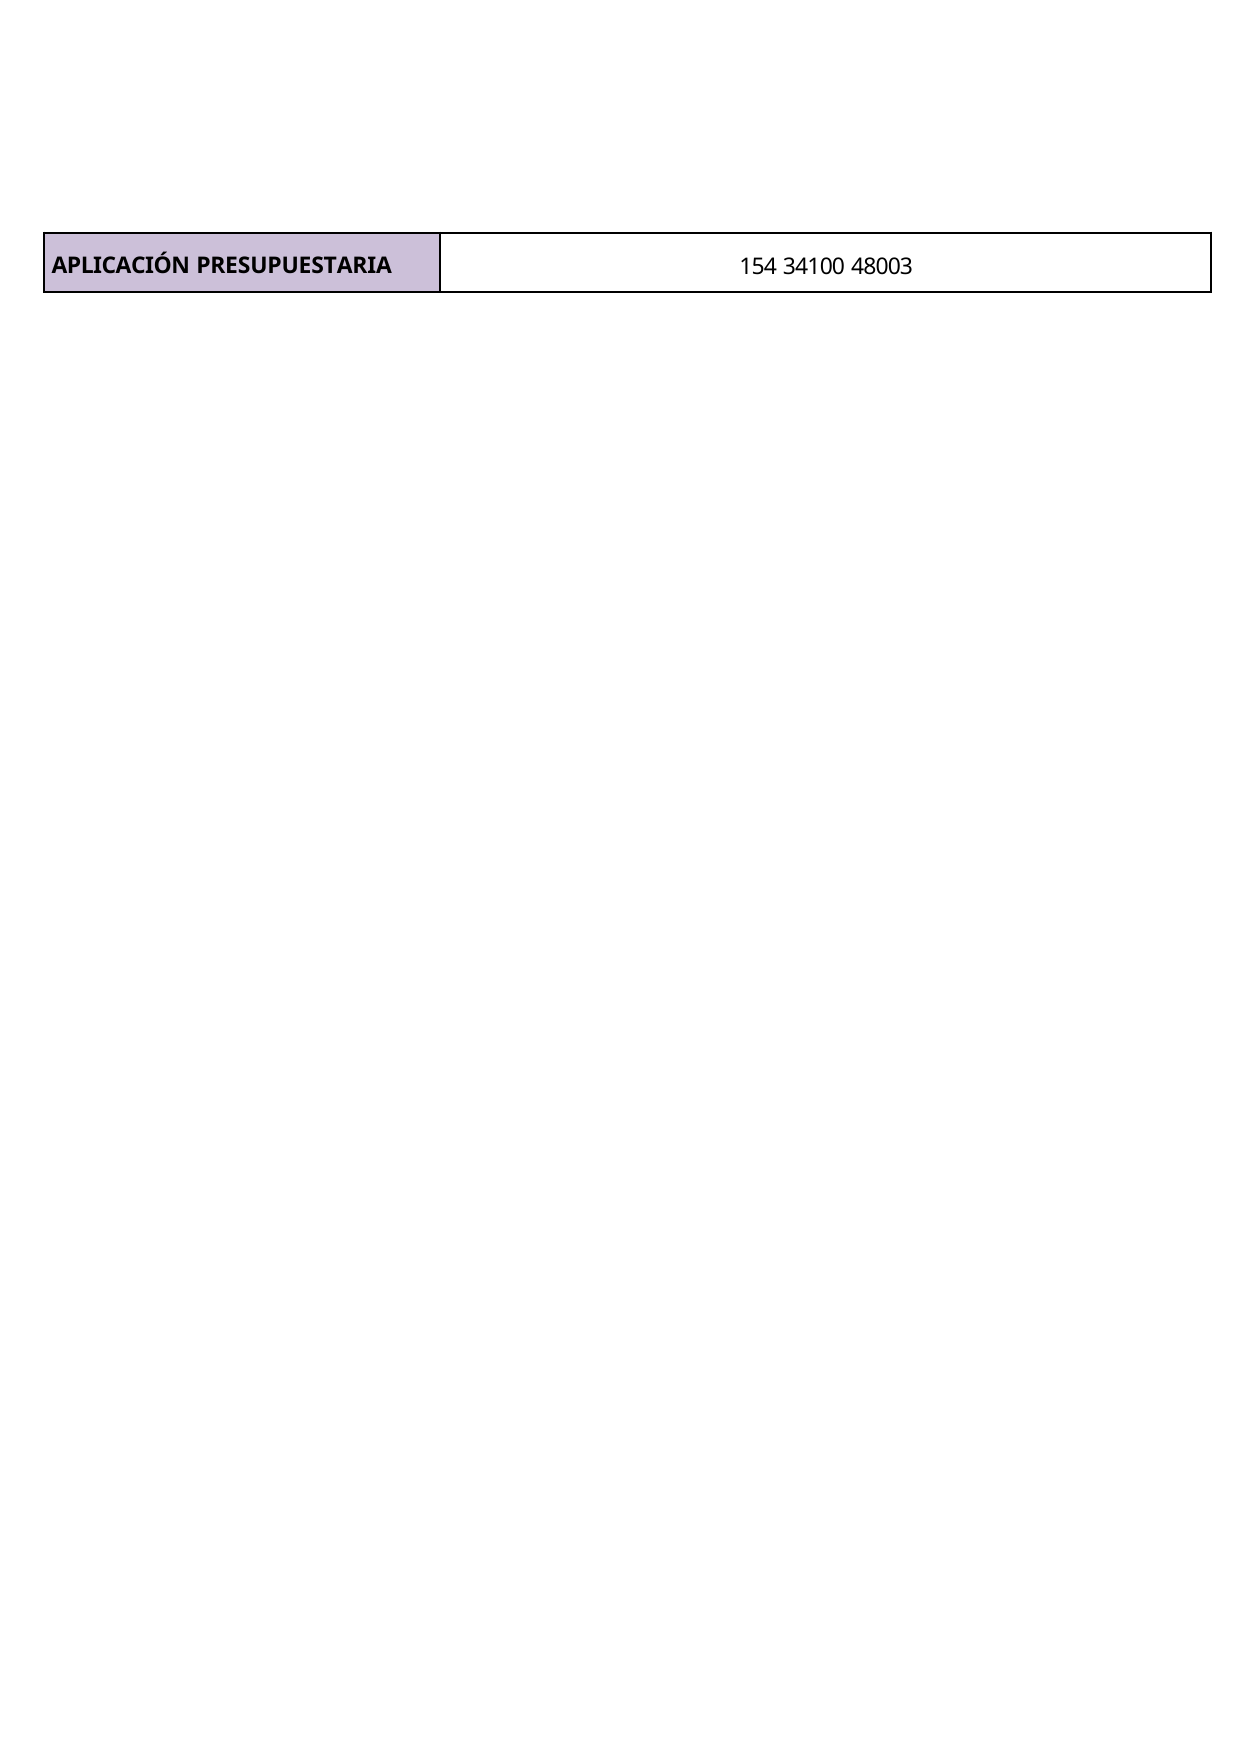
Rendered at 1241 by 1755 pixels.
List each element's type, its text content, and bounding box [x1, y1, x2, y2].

table_cell APLICACIÓN PRESUPUESTARIA [45, 234, 439, 291]
table_cell 154 34100 48003 [441, 234, 1210, 291]
